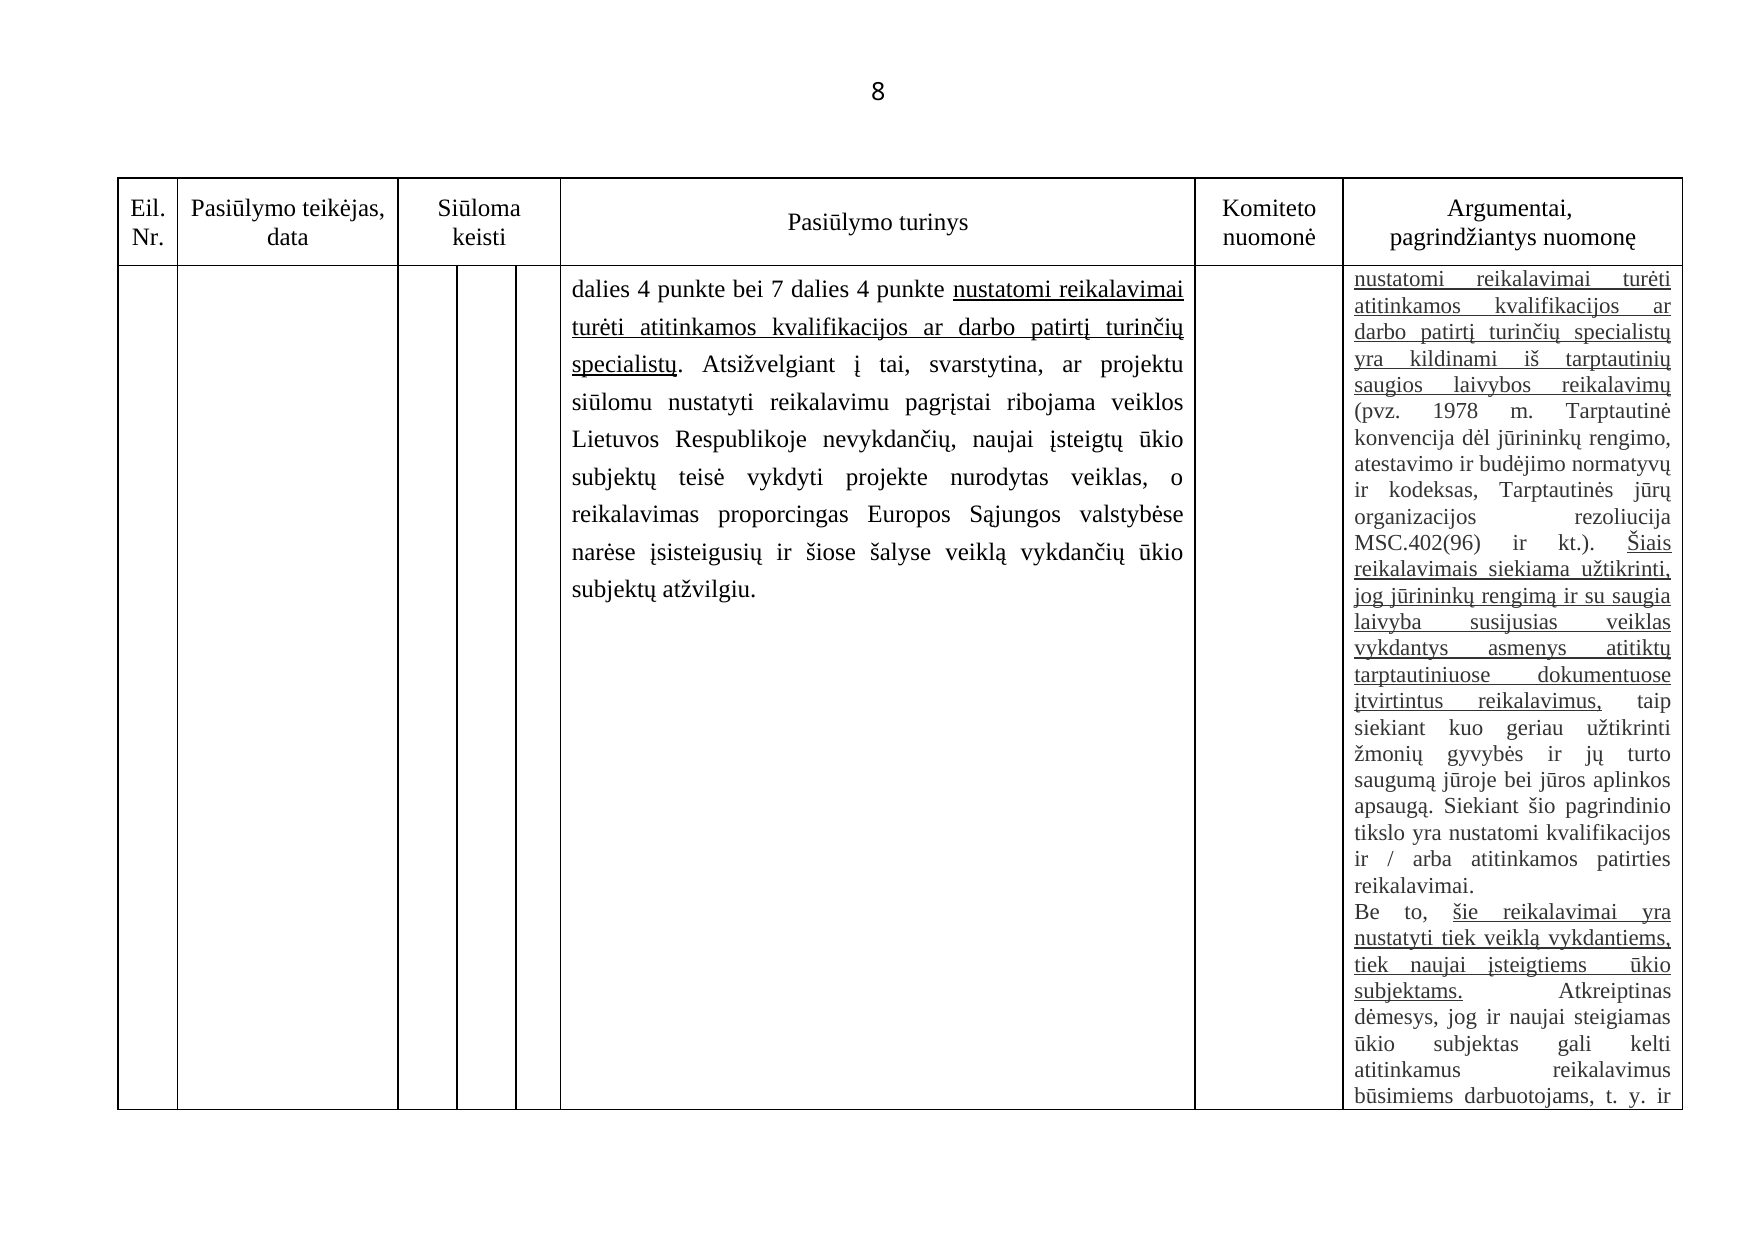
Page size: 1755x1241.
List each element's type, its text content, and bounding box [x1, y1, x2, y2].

table_cell [458, 266, 515, 1109]
table_header Pasiūlymo turinys [561, 179, 1194, 265]
table_cell [178, 266, 397, 1109]
table_header Argumentai, pagrindžiantys nuomonę [1344, 179, 1682, 265]
table_header Siūloma keisti [399, 179, 560, 265]
table_cell dalies 4 punkte bei 7 dalies 4 punkte nustatomi reikalavimai turėti atitinkamos kvalifikacijos ar darbo patirtį turinčių specialistų. Atsižvelgiant į tai, svarstytina, ar projektu siūlomu nustatyti reikalavimu pagrįstai ribojama veiklos Lietuvos Respublikoje nevykdančių, naujai įsteigtų ūkio subjektų teisė vykdyti projekte nurodytas veiklas, o reikalavimas proporcingas Europos Sąjungos valstybėse narėse įsisteigusių ir šiose šalyse veiklą vykdančių ūkio subjektų atžvilgiu. [561, 266, 1194, 1109]
table_cell [517, 266, 560, 1109]
table_header Pasiūlymo teikėjas, data [178, 179, 397, 265]
table_header Komiteto nuomonė [1196, 179, 1342, 265]
table_cell [119, 266, 177, 1109]
table_cell [399, 266, 456, 1109]
table_header Eil. Nr. [119, 179, 177, 265]
table_cell [1196, 266, 1342, 1109]
